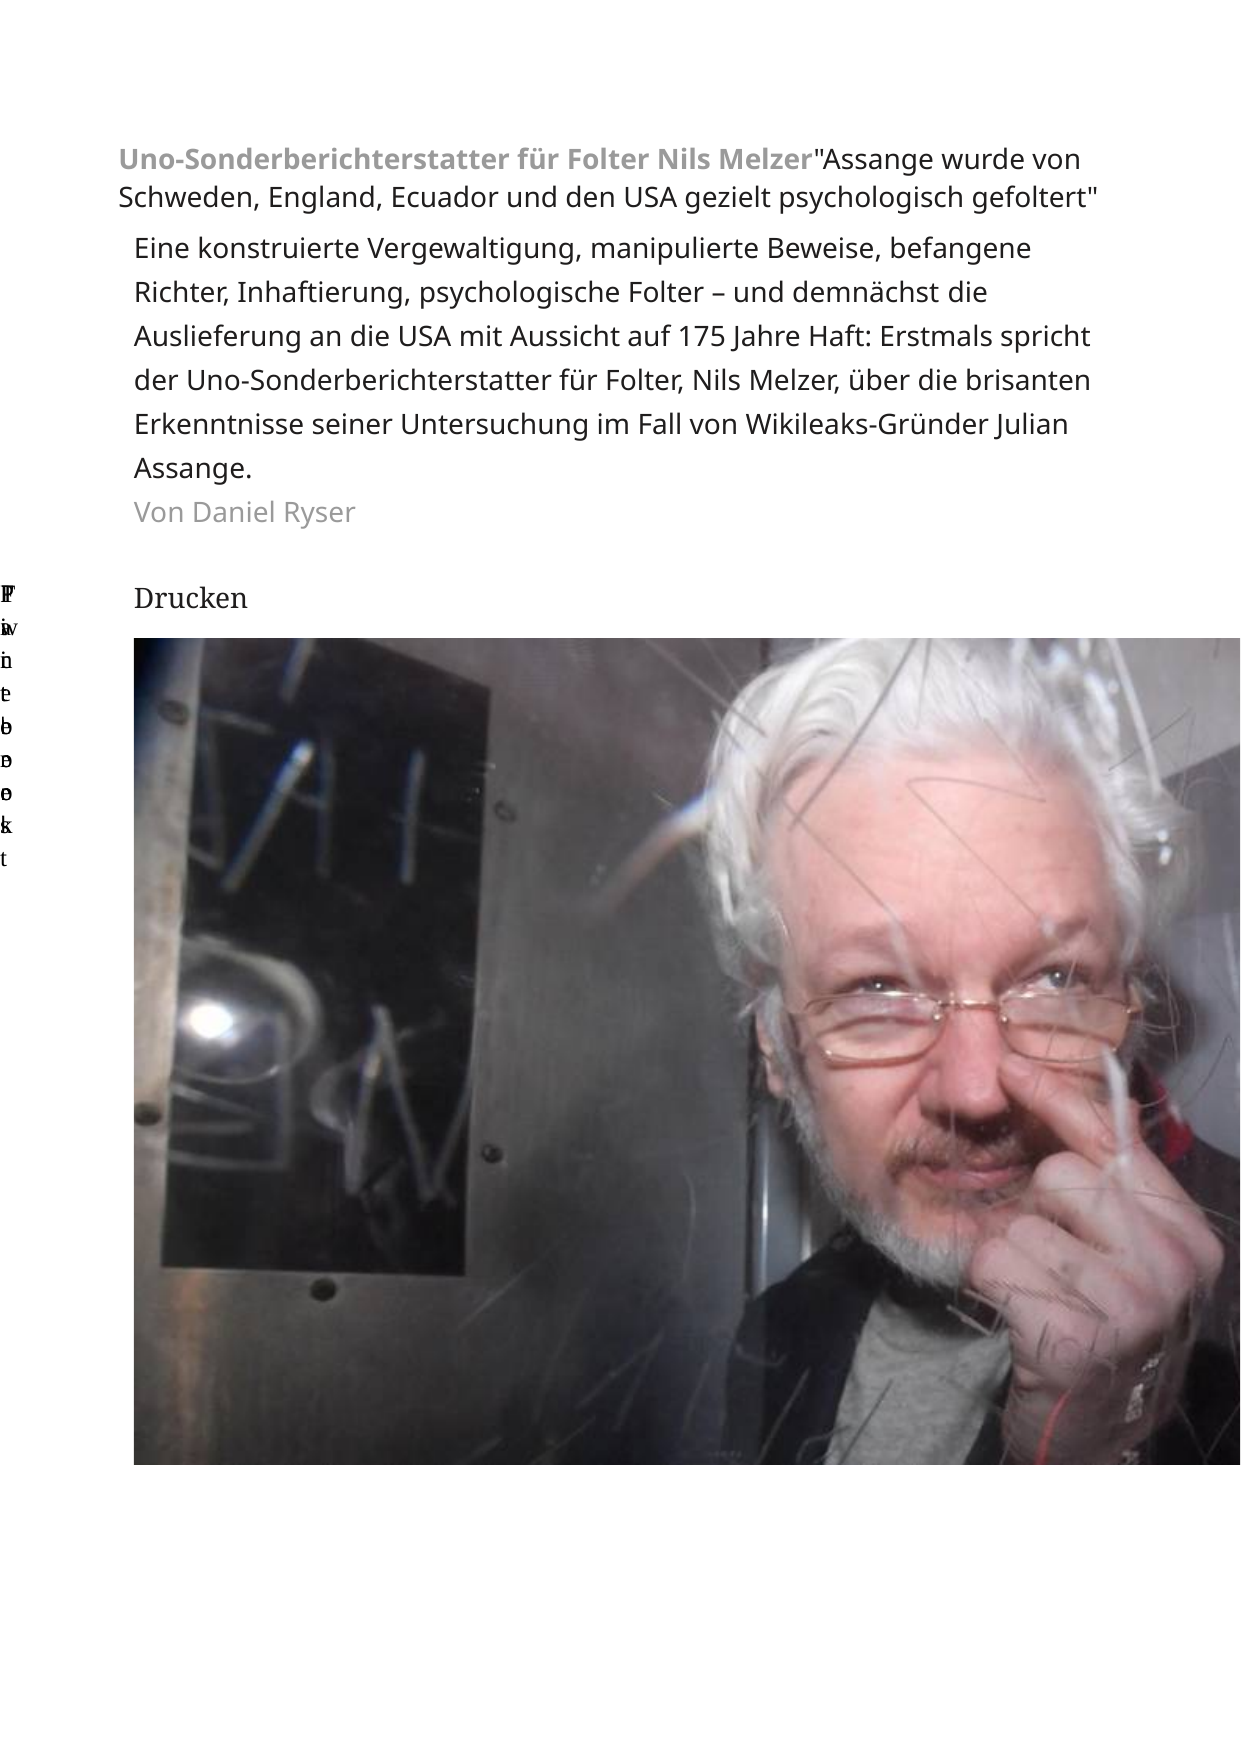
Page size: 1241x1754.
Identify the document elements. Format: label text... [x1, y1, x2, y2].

subtitle Uno-Sonderberichterstatter für Folter Nils Melzer"Assange wurde von Schweden, England, Ecuador und den USA gezielt psychologisch gefoltert" [118, 139, 1122, 216]
picture [133, 638, 1241, 1465]
text Eine konstruierte Vergewaltigung, manipulierte Beweise, befangene Richter, Inhaftierung, psychologische Folter – und demnächst die Auslieferung an die USA mit Aussicht auf 175 Jahre Haft: Erstmals spricht der Uno-Sonderberichterstatter für Folter, Nils Melzer, über die brisanten Erkenntnisse seiner Untersuchung im Fall von Wikileaks-Gründer Julian Assange. [134, 228, 1106, 487]
text Drucken [134, 579, 1091, 617]
text Von Daniel Ryser [134, 492, 1106, 531]
